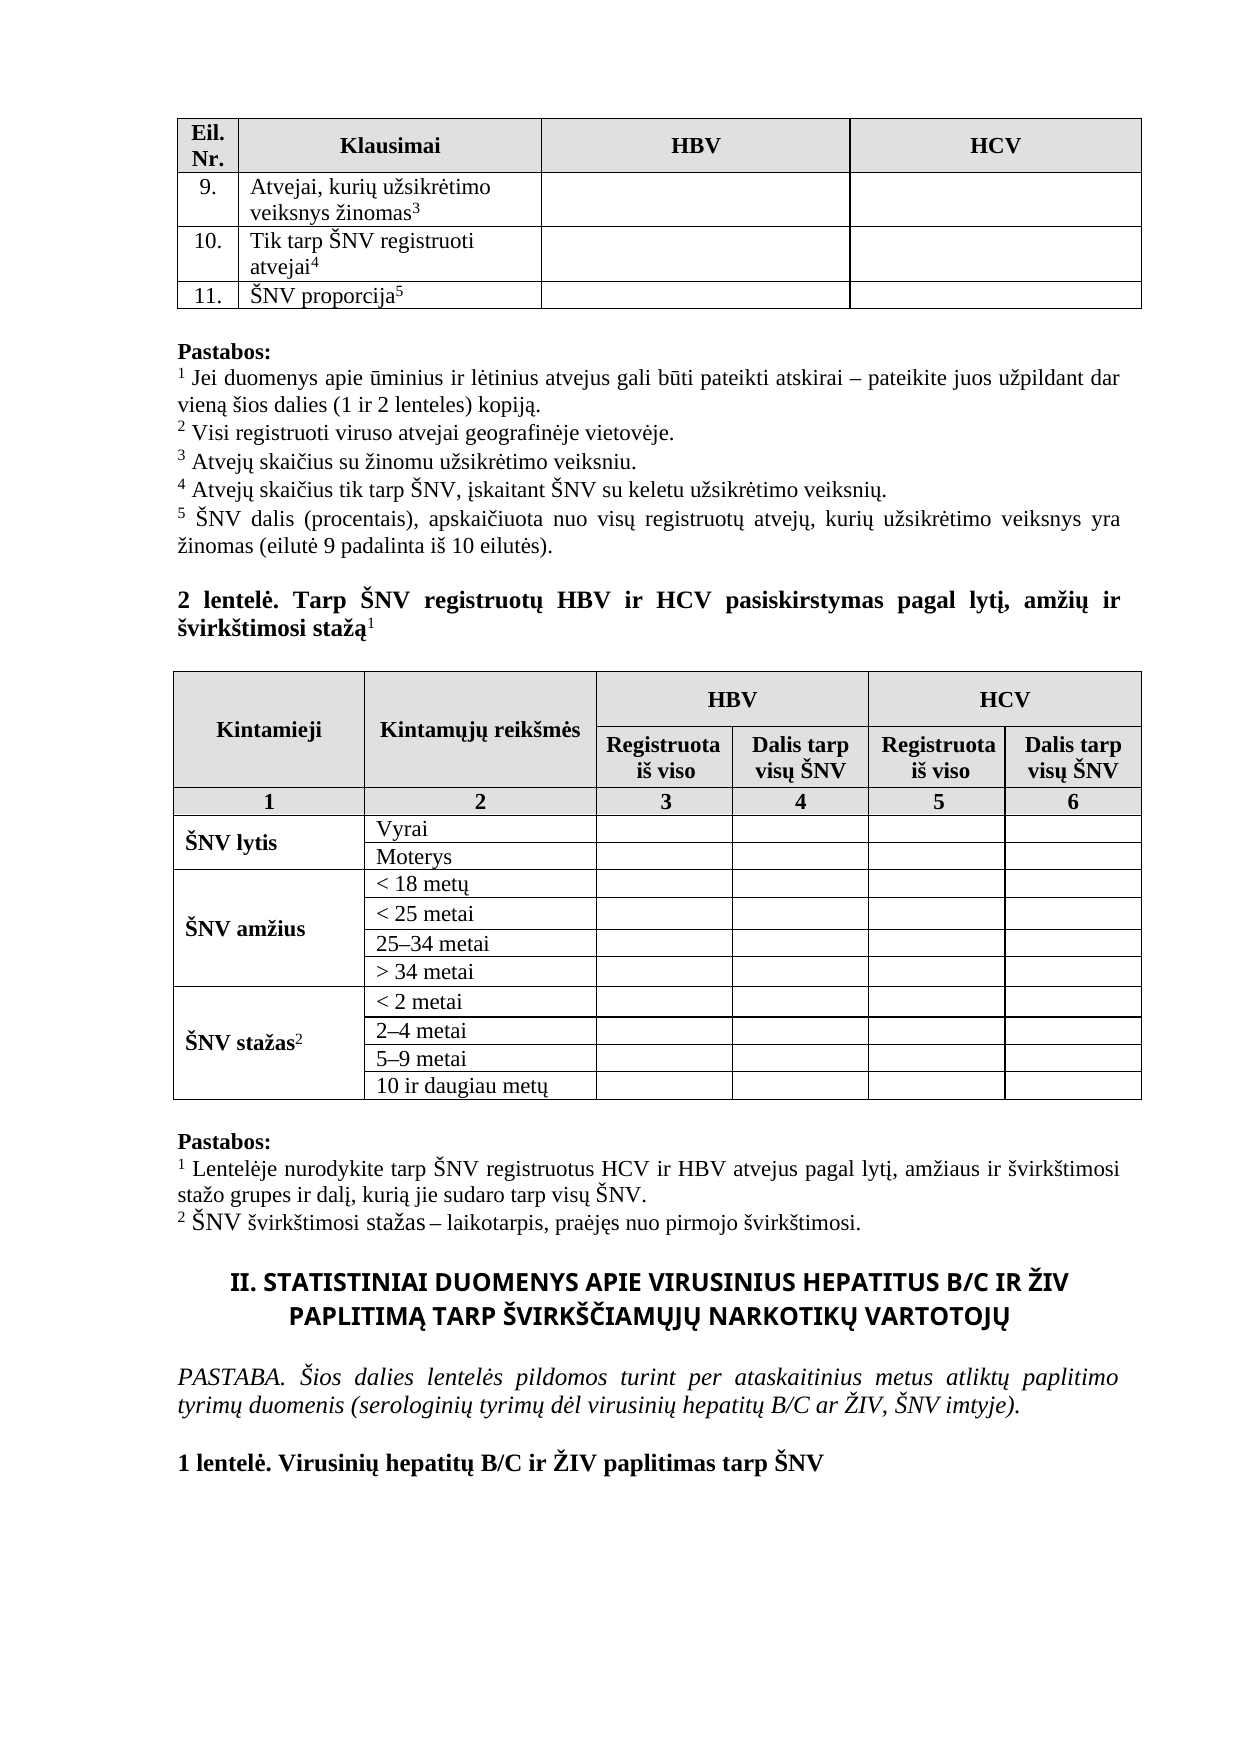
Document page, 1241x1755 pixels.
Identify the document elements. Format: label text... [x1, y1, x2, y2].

table_cell [597, 987, 732, 1016]
table_cell [733, 930, 868, 956]
table_cell [597, 1018, 732, 1044]
text 2 lentelė. Tarp ŠNV registruotų HBV ir HCV pasiskirstymas pagal lytį, amžių ir švirkštimosi stažą1 [177, 585, 1122, 642]
text 2 Visi registruoti viruso atvejai geografinėje vietovėje. [177, 417, 1122, 446]
table_header Kintamųjų reikšmės [365, 672, 596, 787]
table_cell [1006, 816, 1141, 842]
table_cell [597, 930, 732, 956]
table_cell 2–4 metai [365, 1018, 596, 1044]
table_cell [733, 1072, 868, 1098]
table_cell < 25 metai [365, 898, 596, 929]
table_cell 25–34 metai [365, 930, 596, 956]
table_cell [733, 987, 868, 1016]
table_cell 3 [597, 788, 732, 814]
table_cell 2 [365, 788, 596, 814]
table_cell 5–9 metai [365, 1045, 596, 1071]
table_cell [1006, 843, 1141, 869]
table_cell [869, 1045, 1004, 1071]
table_cell Dalis tarp visų ŠNV [1006, 727, 1141, 787]
table_cell 11. [178, 282, 238, 308]
table_cell ŠNV amžius [174, 870, 364, 986]
table_cell [869, 957, 1004, 986]
table_cell [597, 1045, 732, 1071]
table_cell Registruota iš viso [869, 727, 1004, 787]
table_cell [1006, 870, 1141, 897]
table_cell [851, 282, 1141, 308]
table_cell 5 [869, 788, 1004, 814]
table_cell [542, 173, 849, 226]
table_cell Dalis tarp visų ŠNV [733, 727, 868, 787]
table_cell [733, 843, 868, 869]
table_cell [1006, 1018, 1141, 1044]
table_cell [542, 282, 849, 308]
table_cell [733, 957, 868, 986]
table_cell [869, 870, 1004, 897]
table_header HBV [542, 119, 849, 172]
table_cell Atvejai, kurių užsikrėtimo veiksnys žinomas3 [239, 173, 541, 226]
text 1 Jei duomenys apie ūminius ir lėtinius atvejus gali būti pateikti atskirai – pateikite juos užpildant dar vieną šios dalies (1 ir 2 lenteles) kopiją. [177, 364, 1122, 417]
table_cell 4 [733, 788, 868, 814]
table_header HBV [597, 672, 868, 726]
table_cell [733, 898, 868, 929]
table_header Eil. Nr. [178, 119, 238, 172]
table_cell [1006, 1045, 1141, 1071]
table_cell [733, 1045, 868, 1071]
table_cell [851, 173, 1141, 226]
table_header HCV [851, 119, 1141, 172]
text II. STATISTINIAI DUOMENYS APIE VIRUSINIUS HEPATITUS B/C IR ŽIV PAPLITIMĄ TARP ŠVIRKŠČIAMŲJŲ NARKOTIKŲ VARTOTOJŲ [177, 1265, 1122, 1333]
table_cell [1006, 898, 1141, 929]
table_cell [733, 870, 868, 897]
table_cell [597, 898, 732, 929]
table_cell 10. [178, 227, 238, 281]
table_cell 9. [178, 173, 238, 226]
table_cell [733, 1018, 868, 1044]
table_cell [1006, 930, 1141, 956]
table_cell [597, 816, 732, 842]
table_cell [597, 870, 732, 897]
table_cell [1006, 987, 1141, 1016]
table_cell < 2 metai [365, 987, 596, 1016]
table_cell [851, 227, 1141, 281]
table_cell [869, 930, 1004, 956]
table_cell [869, 987, 1004, 1016]
text 2 ŠNV švirkštimosi stažas – laikotarpis, praėjęs nuo pirmojo švirkštimosi. [177, 1207, 1122, 1236]
table_cell [1006, 957, 1141, 986]
table_cell Vyrai [365, 816, 596, 842]
table_cell [597, 1072, 732, 1098]
table_header Klausimai [239, 119, 541, 172]
table_cell [869, 1072, 1004, 1098]
table_header HCV [869, 672, 1141, 726]
text 5 ŠNV dalis (procentais), apskaičiuota nuo visų registruotų atvejų, kurių užsikrėtimo veiksnys yra žinomas (eilutė 9 padalinta iš 10 eilutės). [177, 503, 1122, 558]
text PASTABA. Šios dalies lentelės pildomos turint per ataskaitinius metus atliktų paplitimo tyrimų duomenis (serologinių tyrimų dėl virusinių hepatitų B/C ar ŽIV, ŠNV imtyje). [177, 1362, 1122, 1419]
table_cell Registruota iš viso [597, 727, 732, 787]
table_cell Tik tarp ŠNV registruoti atvejai4 [239, 227, 541, 281]
text Pastabos: [177, 1128, 1122, 1155]
table_cell [869, 898, 1004, 929]
table_cell < 18 metų [365, 870, 596, 897]
table_cell [733, 816, 868, 842]
text Pastabos: [177, 338, 1122, 364]
table_cell 6 [1006, 788, 1141, 814]
table_cell [869, 843, 1004, 869]
table_header Kintamieji [174, 672, 364, 787]
table_cell [869, 816, 1004, 842]
table_cell [542, 227, 849, 281]
table_cell 1 [174, 788, 364, 814]
table_cell ŠNV lytis [174, 816, 364, 869]
table_cell Moterys [365, 843, 596, 869]
text 3 Atvejų skaičius su žinomu užsikrėtimo veiksniu. [177, 446, 1122, 474]
text 1 Lentelėje nurodykite tarp ŠNV registruotus HCV ir HBV atvejus pagal lytį, amžiaus ir švirkštimosi stažo grupes ir dalį, kurią jie sudaro tarp visų ŠNV. [177, 1155, 1122, 1207]
table_cell 10 ir daugiau metų [365, 1072, 596, 1098]
table_cell > 34 metai [365, 957, 596, 986]
table_cell [597, 843, 732, 869]
table_cell [869, 1018, 1004, 1044]
table_cell [1006, 1072, 1141, 1098]
text 1 lentelė. Virusinių hepatitų B/C ir ŽIV paplitimas tarp ŠNV [177, 1448, 1122, 1477]
text 4 Atvejų skaičius tik tarp ŠNV, įskaitant ŠNV su keletu užsikrėtimo veiksnių. [177, 474, 1122, 503]
table_cell ŠNV stažas2 [174, 987, 364, 1098]
table_cell ŠNV proporcija5 [239, 282, 541, 308]
table_cell [597, 957, 732, 986]
